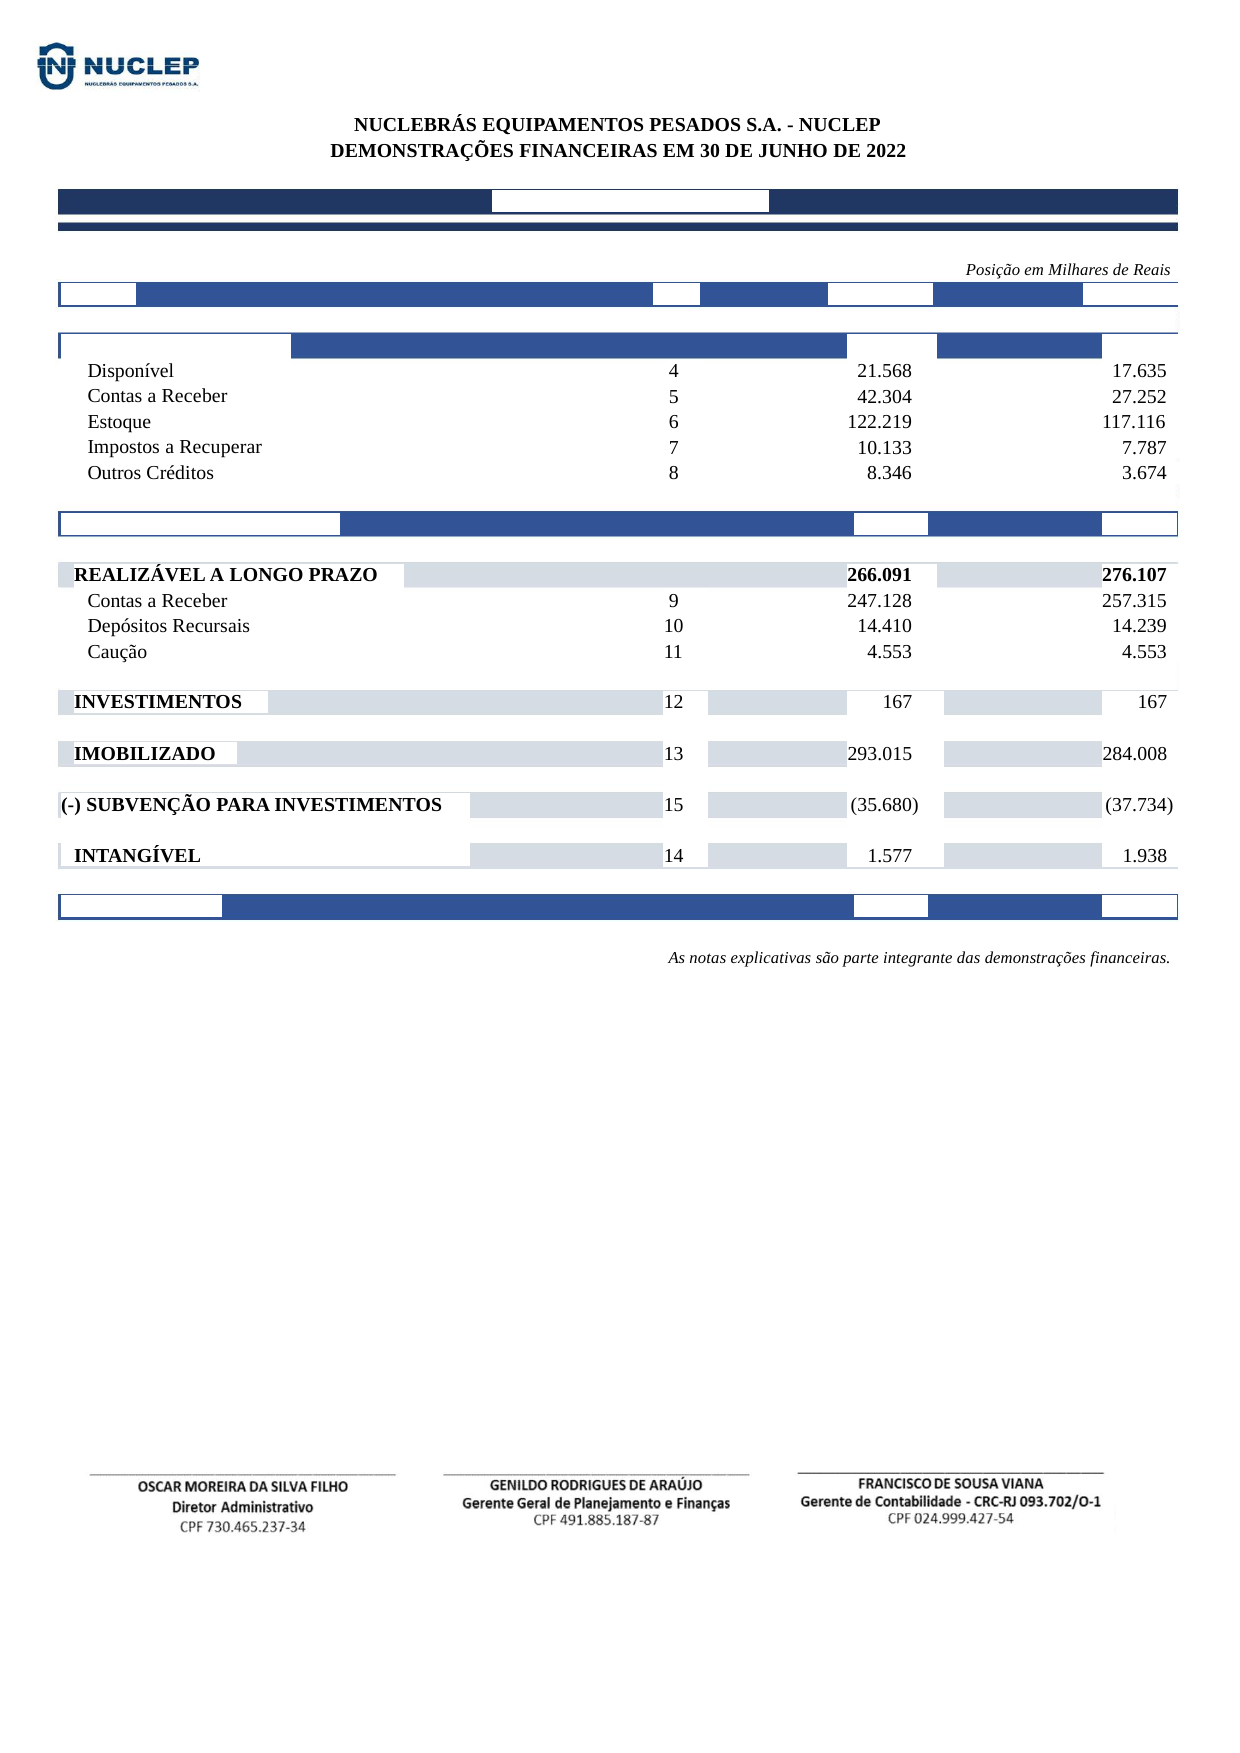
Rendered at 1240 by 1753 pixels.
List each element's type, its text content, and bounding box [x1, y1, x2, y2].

text 6 [668, 411, 703, 433]
text 42.304 [857, 385, 937, 407]
text INVESTIMENTOS [74, 691, 268, 713]
text 729.740 [854, 895, 928, 917]
text ATIVO CIRCULANTE [61, 334, 291, 356]
text IMOBILIZADO [74, 742, 237, 764]
text As notas explicativas são parte integrante das demonstrações financeiras. [668, 949, 1196, 968]
text 7 [668, 436, 703, 458]
text 167 [882, 691, 944, 713]
text 14.410 [857, 615, 937, 637]
text 5 [668, 385, 703, 407]
text DEMONSTRAÇÕES FINANCEIRAS EM 30 DE JUNHO DE 2022 [330, 139, 931, 161]
text 167 [1137, 691, 1199, 713]
text 8 [668, 462, 703, 484]
text 8.346 [867, 462, 937, 484]
text Depósitos Recursais [87, 615, 404, 637]
text 4.553 [867, 640, 937, 662]
text 30/06/2022 [828, 283, 933, 305]
text Contas a Receber [87, 385, 286, 407]
text 266.091 [847, 564, 937, 586]
text 204.570 [847, 334, 937, 356]
text 9 [669, 589, 708, 611]
text 14.239 [1112, 615, 1192, 637]
text 524.486 [1102, 513, 1177, 535]
text 525.170 [854, 513, 928, 535]
text 173.464 [1102, 334, 1192, 356]
text Disponível [87, 360, 291, 382]
text 276.107 [1102, 564, 1192, 586]
text 17.635 [1112, 360, 1192, 382]
text 31/12/2021 [1083, 283, 1187, 305]
text Caução [87, 640, 404, 662]
text ATIVO [61, 283, 136, 305]
text 257.315 [1102, 589, 1192, 611]
text 4.553 [1122, 640, 1192, 662]
text 122.219 [847, 411, 937, 433]
text Impostos a Recuperar [87, 436, 286, 458]
text 12 [663, 691, 708, 713]
text 1.938 [1122, 844, 1199, 867]
text 10 [663, 615, 708, 637]
text ATIVO NÃO CIRCULANTE [61, 513, 340, 535]
text (37.734) [1105, 793, 1199, 816]
text INTANGÍVEL [74, 844, 470, 866]
text Nota [653, 283, 700, 305]
text 697.950 [1102, 895, 1177, 917]
text 27.252 [1112, 385, 1192, 407]
text 7.787 [1122, 436, 1192, 458]
text 14 [663, 844, 708, 867]
text 1.577 [867, 844, 944, 867]
text Estoque [87, 411, 286, 433]
text 13 [663, 742, 708, 764]
text 11 [663, 640, 708, 662]
text Posição em Milhares de Reais [966, 261, 1196, 279]
text NUCLEBRÁS EQUIPAMENTOS PESADOS S.A. - NUCLEP [354, 114, 931, 136]
text 10.133 [857, 436, 937, 458]
text 293.015 [847, 742, 944, 764]
text ATIVO TOTAL [61, 895, 222, 917]
text 21.568 [857, 360, 937, 382]
text REALIZÁVEL A LONGO PRAZO [74, 564, 404, 586]
text 247.128 [847, 589, 937, 611]
text Outros Créditos [87, 462, 286, 484]
text 284.008 [1102, 742, 1199, 764]
text BALANÇO PATRIMONIAL [492, 190, 769, 212]
text Contas a Receber [87, 589, 404, 611]
text (-) SUBVENÇÃO PARA INVESTIMENTOS [61, 793, 470, 815]
text 4 [668, 360, 703, 382]
text 117.116 [1102, 411, 1192, 433]
text (35.680) [850, 793, 944, 816]
text 15 [663, 793, 708, 816]
text 3.674 [1122, 462, 1192, 484]
